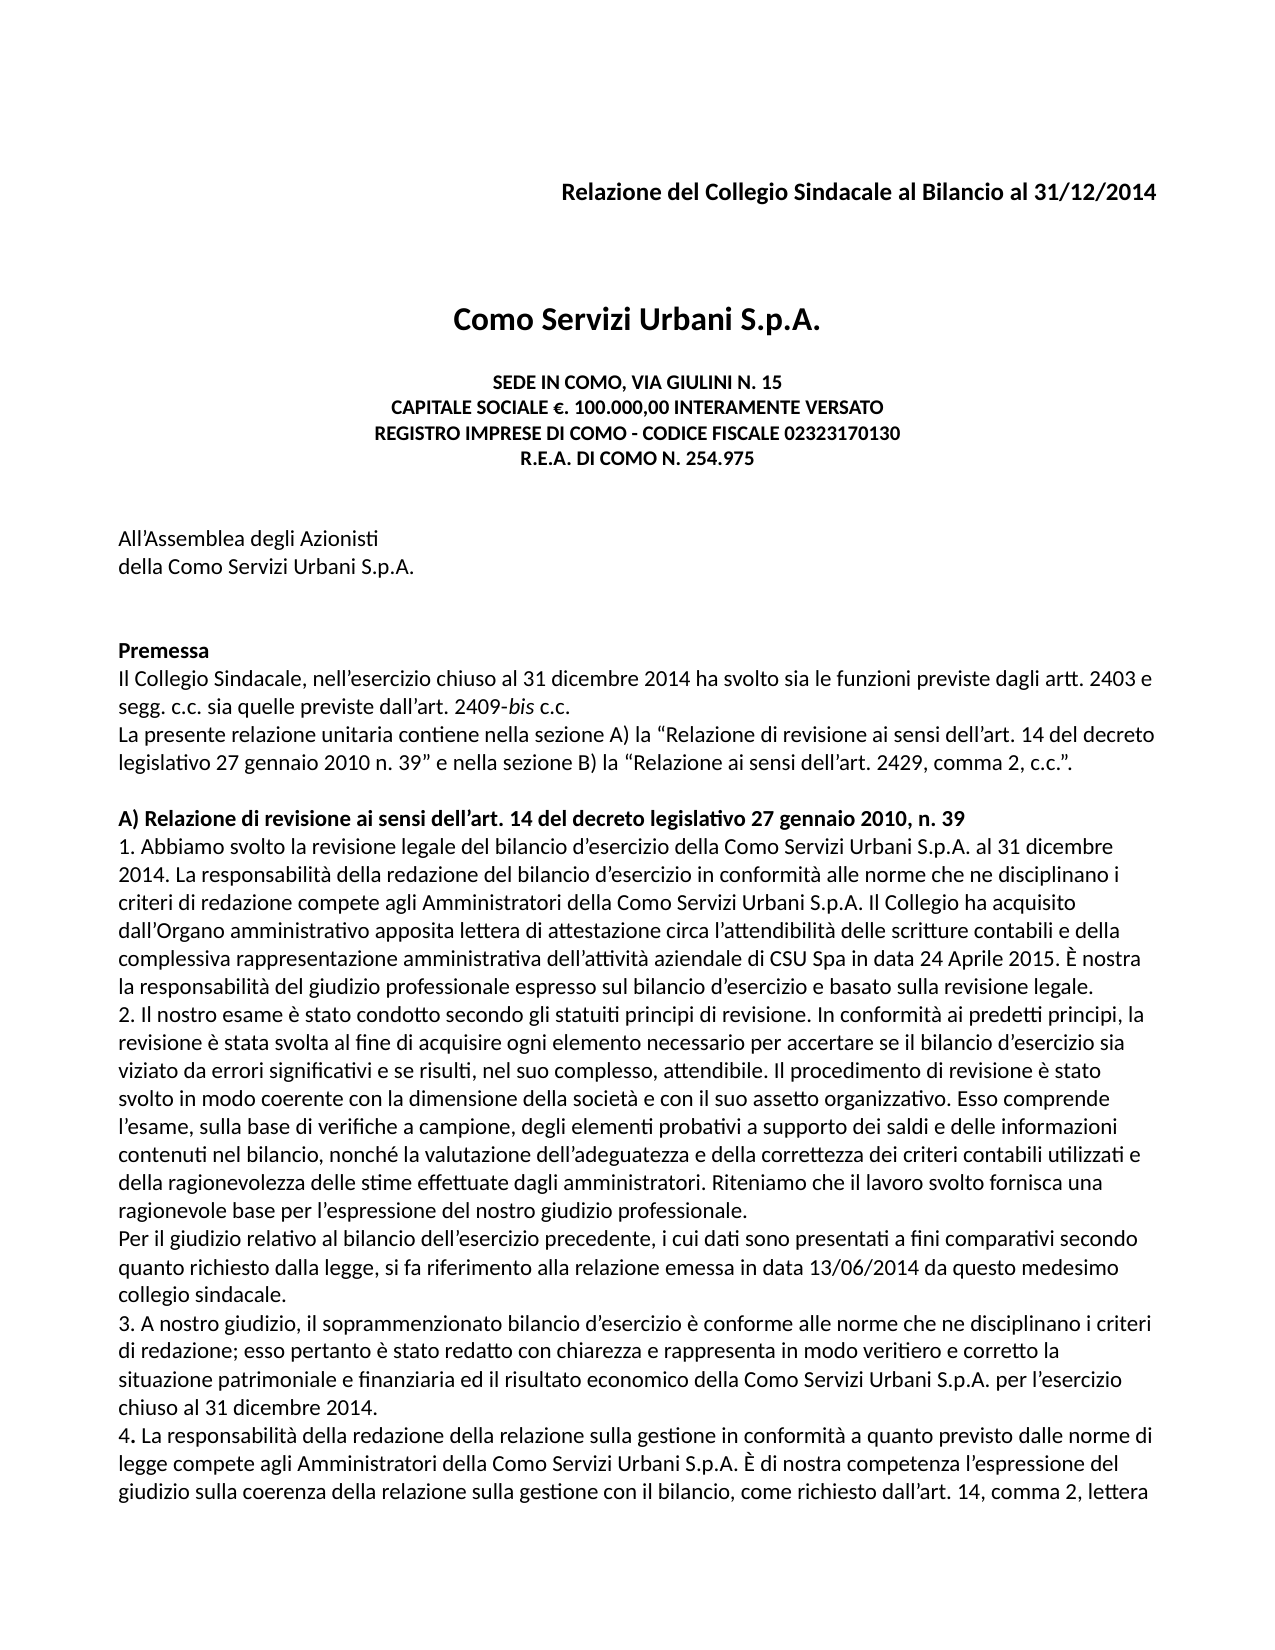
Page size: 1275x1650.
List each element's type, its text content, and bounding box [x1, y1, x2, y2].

text REGISTRO IMPRESE DI COMO - CODICE FISCALE 02323170130 [118, 420, 1157, 445]
text della Como Servizi Urbani S.p.A. [118, 552, 1157, 580]
text R.E.A. DI COMO N. 254.975 [118, 445, 1157, 471]
text 3. A nostro giudizio, il soprammenzionato bilancio d’esercizio è conforme alle norme che ne disciplinano i criteri di redazione; esso pertanto è stato redatto con chiarezza e rappresenta in modo veritiero e corretto la situazione patrimoniale e finanziaria ed il risultato economico della Como Servizi Urbani S.p.A. per l’esercizio chiuso al 31 dicembre 2014. [118, 1309, 1157, 1421]
text Premessa [118, 636, 1157, 664]
text Il Collegio Sindacale, nell’esercizio chiuso al 31 dicembre 2014 ha svolto sia le funzioni previste dagli artt. 2403 e segg. c.c. sia quelle previste dall’art. 2409-bis c.c. [118, 664, 1157, 720]
text A) Relazione di revisione ai sensi dell’art. 14 del decreto legislativo 27 gennaio 2010, n. 39 [118, 804, 1157, 832]
text Como Servizi Urbani S.p.A. [118, 298, 1157, 338]
text 2. Il nostro esame è stato condotto secondo gli statuiti principi di revisione. In conformità ai predetti principi, la revisione è stata svolta al fine di acquisire ogni elemento necessario per accertare se il bilancio d’esercizio sia viziato da errori significativi e se risulti, nel suo complesso, attendibile. Il procedimento di revisione è stato svolto in modo coerente con la dimensione della società e con il suo assetto organizzativo. Esso comprende l’esame, sulla base di verifiche a campione, degli elementi probativi a supporto dei saldi e delle informazioni contenuti nel bilancio, nonché la valutazione dell’adeguatezza e della correttezza dei criteri contabili utilizzati e della ragionevolezza delle stime effettuate dagli amministratori. Riteniamo che il lavoro svolto fornisca una ragionevole base per l’espressione del nostro giudizio professionale. [118, 1000, 1157, 1224]
text All’Assemblea degli Azionisti [118, 524, 1157, 552]
text Relazione del Collegio Sindacale al Bilancio al 31/12/2014 [118, 176, 1157, 206]
text La presente relazione unitaria contiene nella sezione A) la “Relazione di revisione ai sensi dell’art. 14 del decreto legislativo 27 gennaio 2010 n. 39” e nella sezione B) la “Relazione ai sensi dell’art. 2429, comma 2, c.c.”. [118, 720, 1157, 776]
text SEDE IN COMO, VIA GIULINI N. 15 [118, 369, 1157, 394]
text Per il giudizio relativo al bilancio dell’esercizio precedente, i cui dati sono presentati a fini comparativi secondo quanto richiesto dalla legge, si fa riferimento alla relazione emessa in data 13/06/2014 da questo medesimo collegio sindacale. [118, 1224, 1157, 1309]
text 4. La responsabilità della redazione della relazione sulla gestione in conformità a quanto previsto dalle norme di legge compete agli Amministratori della Como Servizi Urbani S.p.A. È di nostra competenza l’espressione del giudizio sulla coerenza della relazione sulla gestione con il bilancio, come richiesto dall’art. 14, comma 2, lettera [118, 1421, 1157, 1505]
text CAPITALE SOCIALE €. 100.000,00 INTERAMENTE VERSATO [118, 394, 1157, 420]
text 1. Abbiamo svolto la revisione legale del bilancio d’esercizio della Como Servizi Urbani S.p.A. al 31 dicembre 2014. La responsabilità della redazione del bilancio d’esercizio in conformità alle norme che ne disciplinano i criteri di redazione compete agli Amministratori della Como Servizi Urbani S.p.A. Il Collegio ha acquisito dall’Organo amministrativo apposita lettera di attestazione circa l’attendibilità delle scritture contabili e della complessiva rappresentazione amministrativa dell’attività aziendale di CSU Spa in data 24 Aprile 2015. È nostra la responsabilità del giudizio professionale espresso sul bilancio d’esercizio e basato sulla revisione legale. [118, 832, 1157, 1000]
